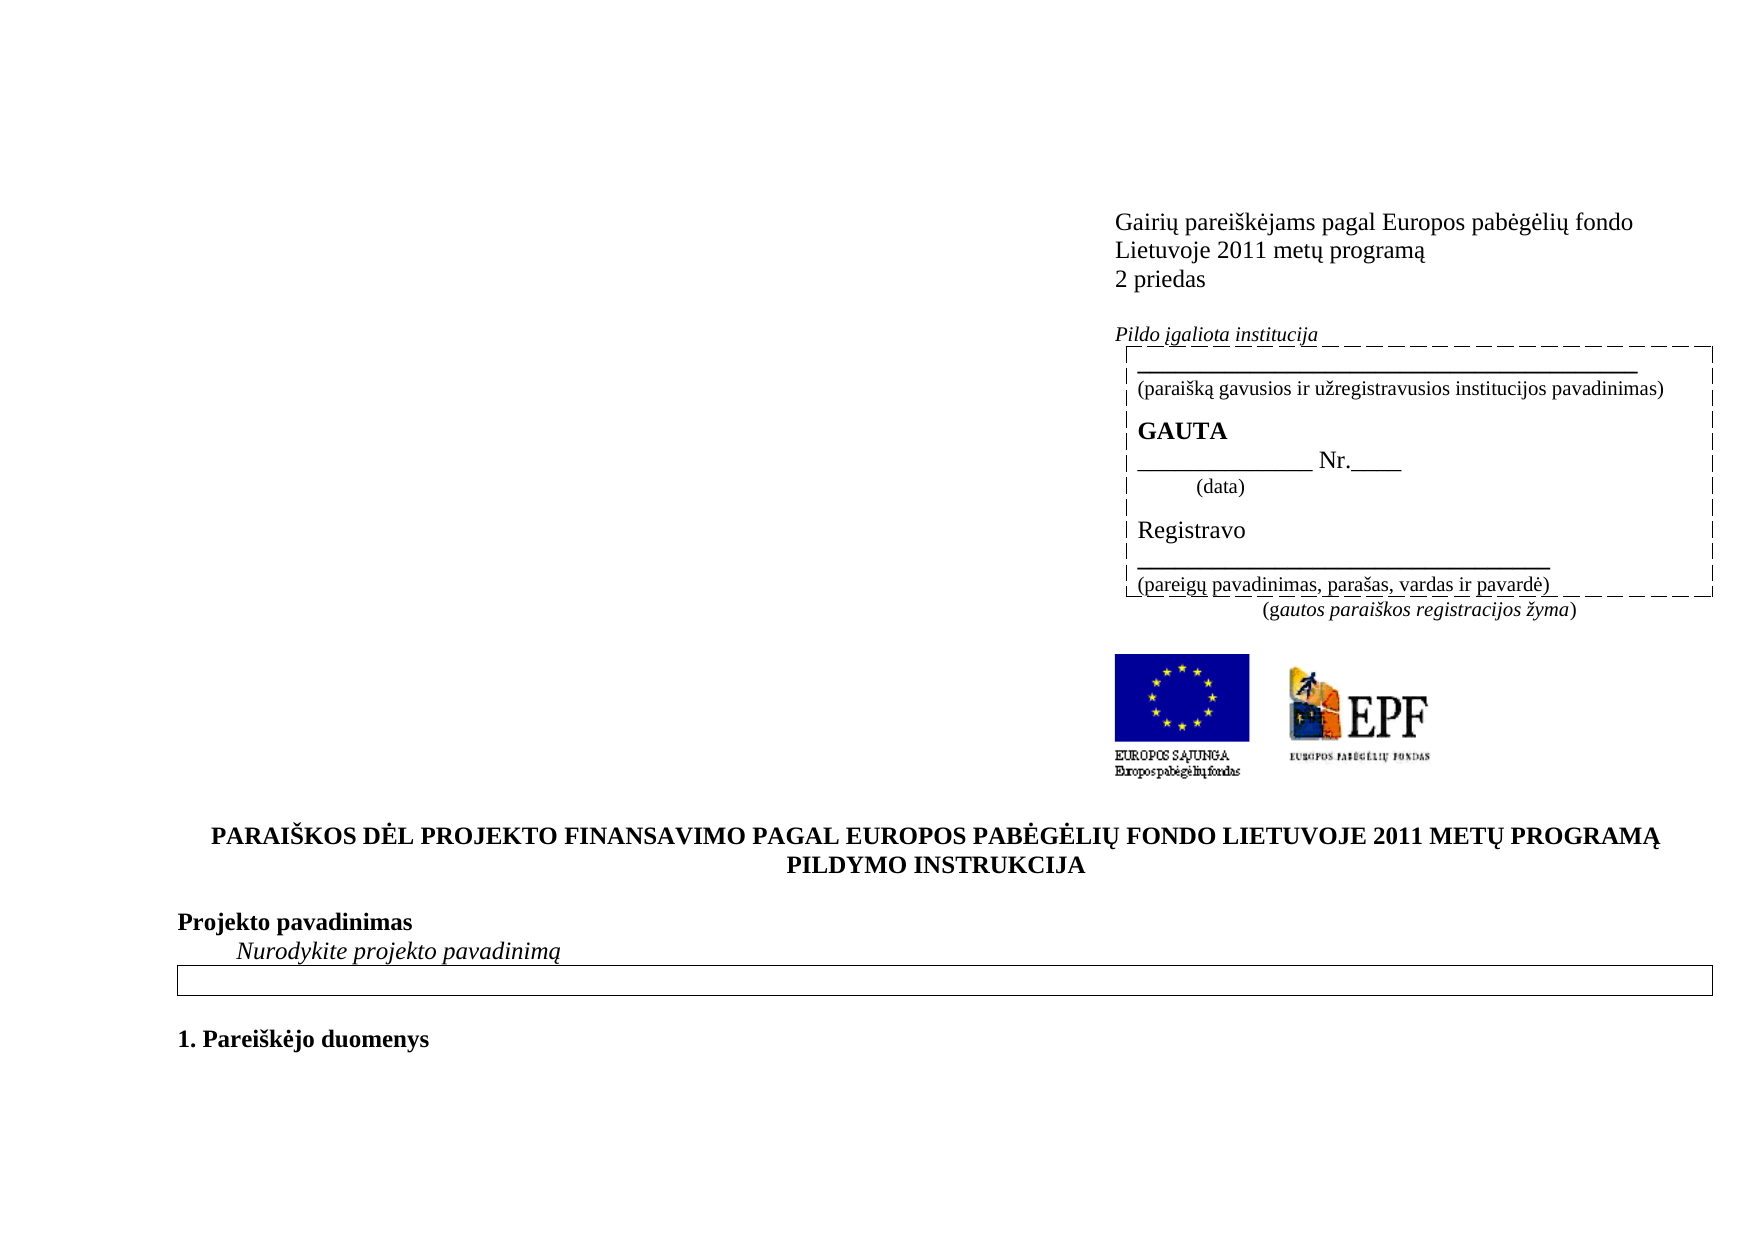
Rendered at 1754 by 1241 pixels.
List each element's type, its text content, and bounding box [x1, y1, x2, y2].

table_header ________________________________________ (paraišką gavusios ir užregistravusios institucijos pavadinimas) GAUTA ______________ Nr.____ (data) Registravo _________________________________ (pareigų pavadinimas, parašas, vardas ir pavardė) [1126, 346, 1713, 596]
text Projekto pavadinimas [177, 907, 1695, 936]
text Nurodykite projekto pavadinimą [177, 936, 1695, 965]
table_cell (gautos paraiškos registracijos žyma) [1126, 596, 1713, 626]
text PARAIŠKOS DĖL PROJEKTO FINANSAVIMO PAGAL EUROPOS PABĖGĖLIŲ FONDO LIETUVOJE 2011 METŲ PROGRAMĄ PILDYMO INSTRUKCIJA [177, 821, 1695, 878]
table_cell [177, 596, 1126, 626]
text 2 priedas [1115, 264, 1695, 293]
text Gairių pareiškėjams pagal Europos pabėgėlių fondo Lietuvoje 2011 metų programą [1115, 207, 1695, 264]
text Pildo įgaliota institucija [1115, 322, 1695, 346]
text 1. Pareiškėjo duomenys [177, 1024, 1695, 1053]
table_header [177, 346, 1126, 596]
table_header [178, 966, 1712, 994]
